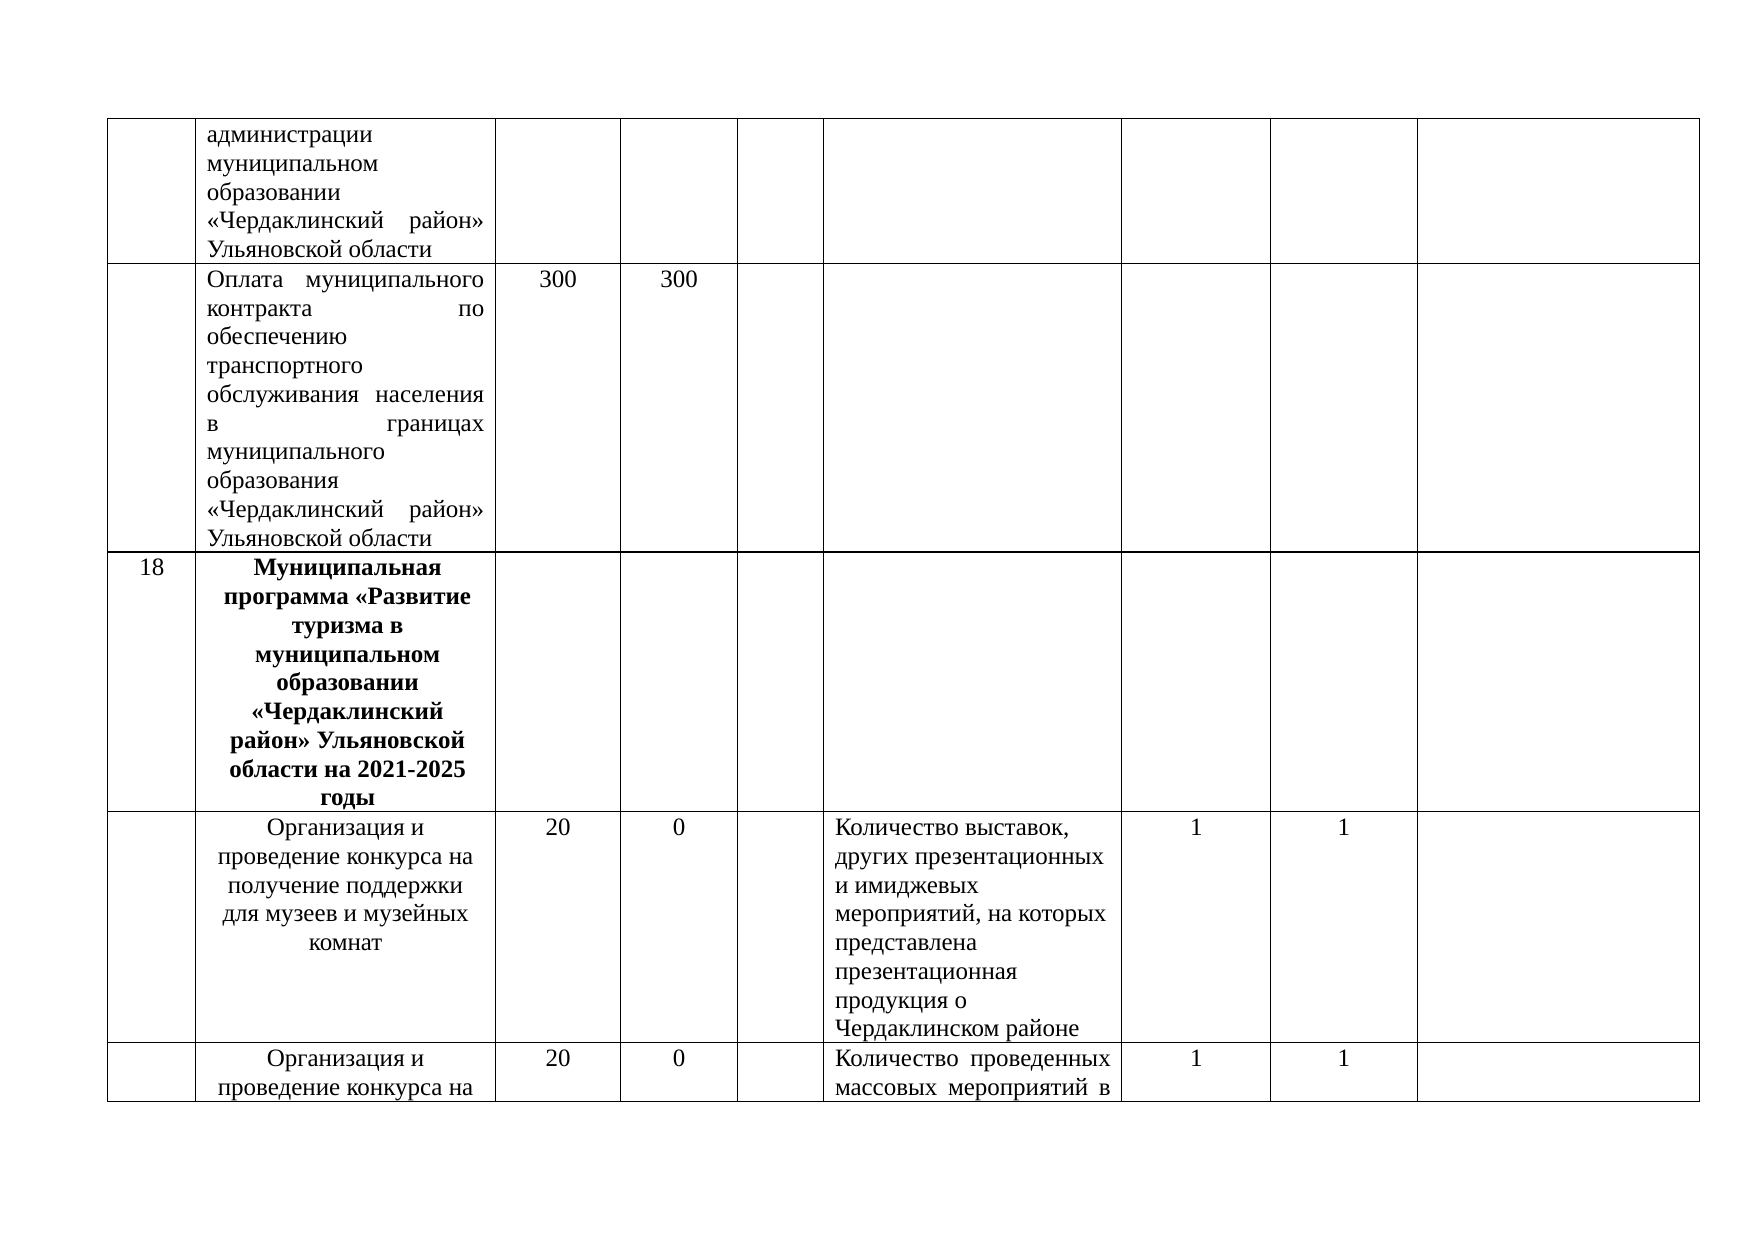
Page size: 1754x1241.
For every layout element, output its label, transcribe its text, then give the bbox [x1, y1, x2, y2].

table_cell [1418, 812, 1699, 1042]
table_cell [621, 553, 737, 811]
table_cell 1 [1271, 812, 1417, 1042]
table_cell [108, 1043, 195, 1101]
table_cell Количество проведенных массовых мероприятий в [824, 1043, 1121, 1101]
table_cell 300 [621, 264, 737, 551]
table_cell 18 [108, 553, 195, 811]
table_cell [1418, 1043, 1699, 1101]
table_cell [496, 553, 620, 811]
table_cell 1 [1122, 1043, 1270, 1101]
table_cell 0 [621, 1043, 737, 1101]
table_cell [108, 812, 195, 1042]
table_cell [738, 812, 823, 1042]
table_cell [1122, 553, 1270, 811]
table_cell [108, 119, 195, 263]
table_cell [1418, 119, 1699, 263]
table_cell [1271, 119, 1417, 263]
table_cell Организация и проведение конкурса на получение поддержки для музеев и музейных комнат [196, 812, 495, 1042]
table_cell [108, 264, 195, 551]
table_cell [738, 264, 823, 551]
table_cell [824, 553, 1121, 811]
table_cell [738, 119, 823, 263]
table_cell [1271, 553, 1417, 811]
table_cell [1418, 264, 1699, 551]
table_cell 300 [496, 264, 620, 551]
table_cell [738, 1043, 823, 1101]
table_cell [1122, 264, 1270, 551]
table_cell 0 [621, 812, 737, 1042]
table_cell [824, 264, 1121, 551]
table_cell [1122, 119, 1270, 263]
table_cell Организация и проведение конкурса на [196, 1043, 495, 1101]
table_cell администрации муниципальном образовании «Чердаклинский район» Ульяновской области [196, 119, 495, 263]
table_cell 20 [496, 1043, 620, 1101]
table_cell Оплата муниципального контракта по обеспечению транспортного обслуживания населения в границах муниципального образования «Чердаклинский район» Ульяновской области [196, 264, 495, 551]
table_cell [1418, 553, 1699, 811]
table_cell [824, 119, 1121, 263]
table_cell [738, 553, 823, 811]
table_cell 1 [1271, 1043, 1417, 1101]
table_cell Муниципальная программа «Развитие туризма в муниципальном образовании «Чердаклинский район» Ульяновской области на 2021-2025 годы [196, 553, 495, 811]
table_cell [496, 119, 620, 263]
table_cell Количество выставок, других презентационных и имиджевых мероприятий, на которых представлена презентационная продукция о Чердаклинском районе [824, 812, 1121, 1042]
table_cell [1271, 264, 1417, 551]
table_cell 20 [496, 812, 620, 1042]
table_cell 1 [1122, 812, 1270, 1042]
table_cell [621, 119, 737, 263]
